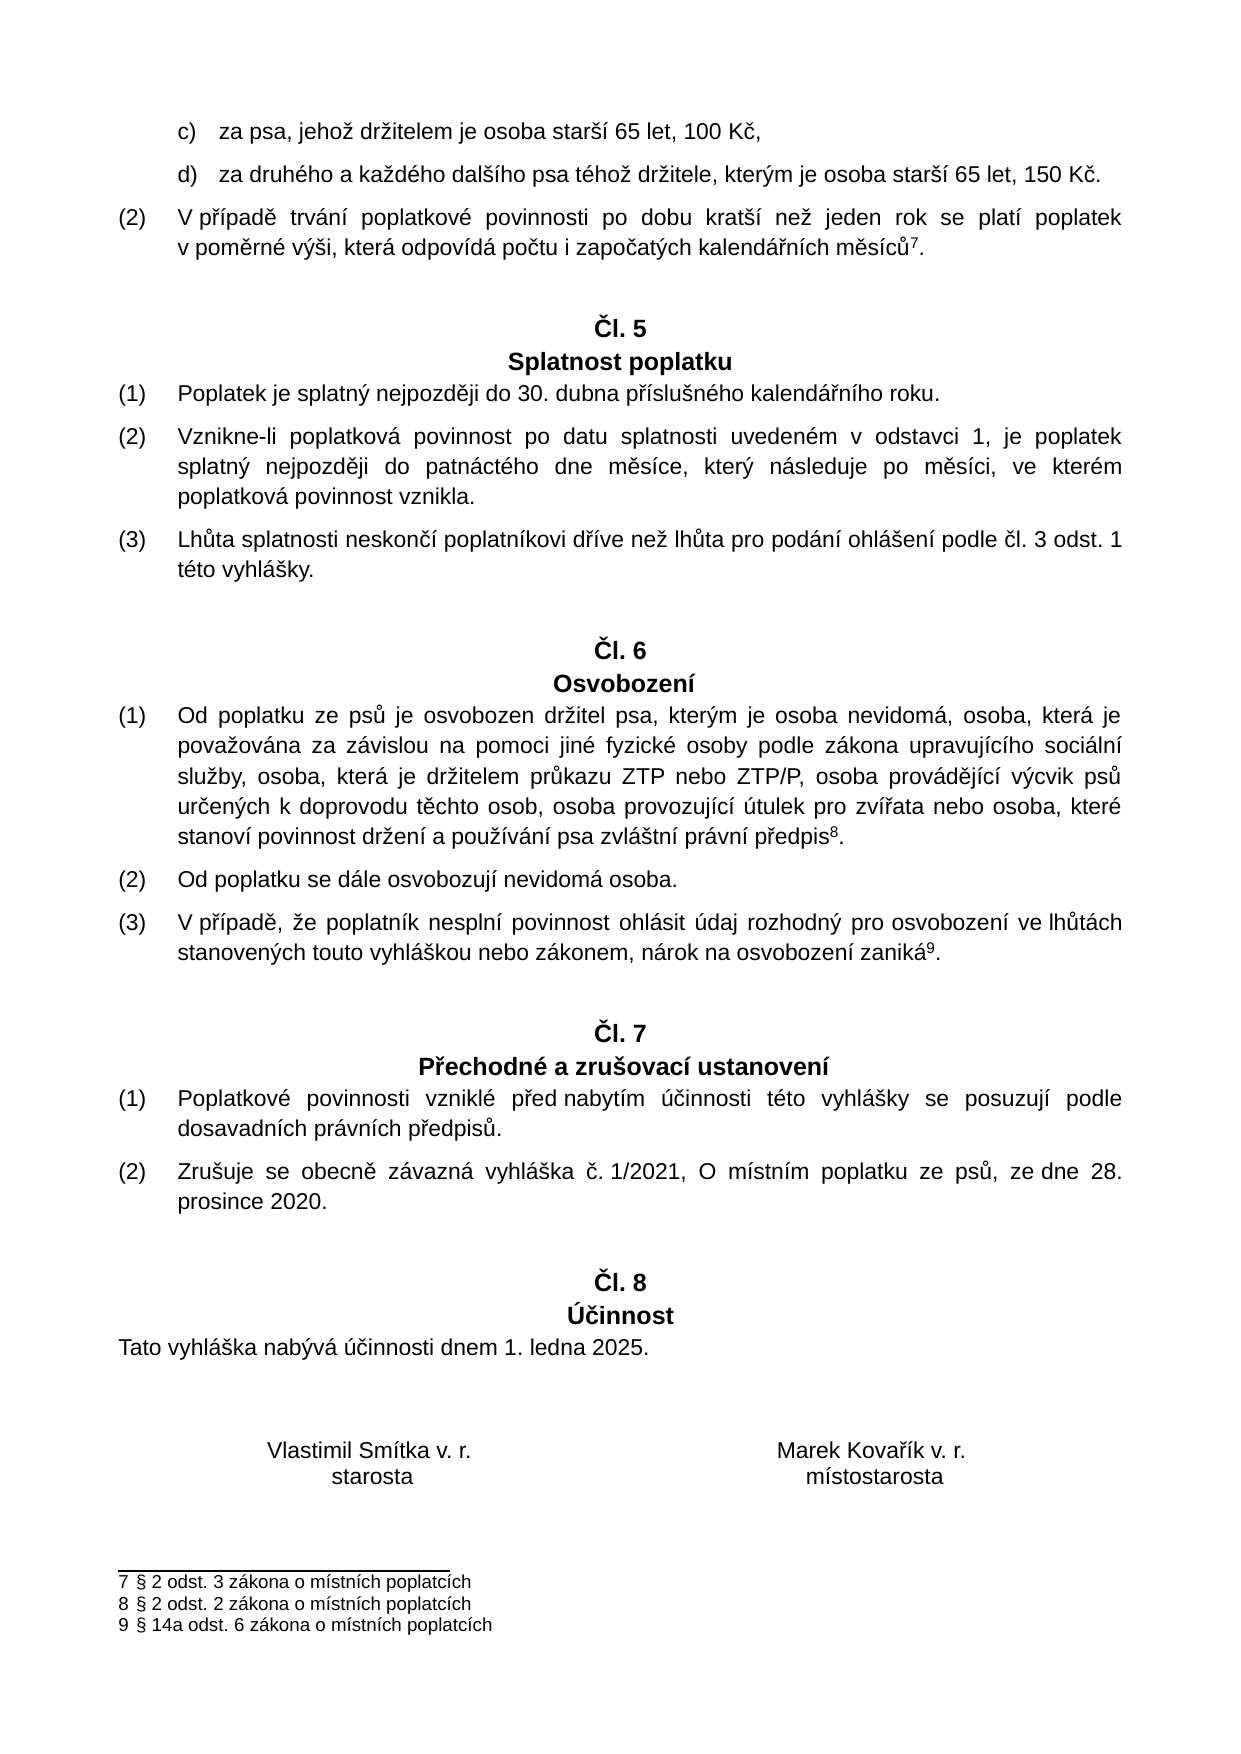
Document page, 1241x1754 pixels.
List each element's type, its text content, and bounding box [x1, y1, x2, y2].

subtitle Čl. 5 Splatnost poplatku [118, 314, 1122, 376]
subtitle Čl. 8 Účinnost [118, 1268, 1122, 1330]
list § 2 odst. 3 zákona o místních poplatcích [118, 1571, 1122, 1592]
text Tato vyhláška nabývá účinnosti dnem 1. ledna 2025. [118, 1334, 1122, 1361]
list Od poplatku se dále osvobozují nevidomá osoba. [118, 866, 1122, 892]
list § 2 odst. 2 zákona o místních poplatcích [118, 1592, 1122, 1614]
subtitle Čl. 6 Osvobození [118, 636, 1122, 698]
list Vznikne-li poplatková povinnost po datu splatnosti uvedeném v odstavci 1, je poplatek splatný nejpozději do patnáctého dne měsíce, který následuje po měsíci, ve kterém poplatková povinnost vznikla. [118, 423, 1122, 509]
table_header Marek Kovařík v. r. místostarosta [620, 1377, 1122, 1495]
table_header Vlastimil Smítka v. r. starosta [118, 1377, 620, 1495]
list V případě, že poplatník nesplní povinnost ohlásit údaj rozhodný pro osvobození ve lhůtách stanovených touto vyhláškou nebo zákonem, nárok na osvobození zaniká. [118, 908, 1122, 965]
list Poplatkové povinnosti vzniklé před nabytím účinnosti této vyhlášky se posuzují podle dosavadních právních předpisů. [118, 1085, 1122, 1142]
list V případě trvání poplatkové povinnosti po dobu kratší než jeden rok se platí poplatek v poměrné výši, která odpovídá počtu i započatých kalendářních měsíců. [118, 203, 1122, 260]
list za psa, jehož držitelem je osoba starší 65 let, 100 Kč, [177, 118, 1122, 144]
subtitle Čl. 7 Přechodné a zrušovací ustanovení [118, 1019, 1122, 1081]
list Od poplatku ze psů je osvobozen držitel psa, kterým je osoba nevidomá, osoba, která je považována za závislou na pomoci jiné fyzické osoby podle zákona upravujícího sociální služby, osoba, která je držitelem průkazu ZTP nebo ZTP/P, osoba provádějící výcvik psů určených k doprovodu těchto osob, osoba provozující útulek pro zvířata nebo osoba, které stanoví povinnost držení a používání psa zvláštní právní předpis. [118, 702, 1122, 849]
list Poplatek je splatný nejpozději do 30. dubna příslušného kalendářního roku. [118, 380, 1122, 406]
list Zrušuje se obecně závazná vyhláška č. 1/2021, O místním poplatku ze psů, ze dne 28. prosince 2020. [118, 1158, 1122, 1214]
list za druhého a každého dalšího psa téhož držitele, kterým je osoba starší 65 let, 150 Kč. [177, 161, 1122, 187]
list Lhůta splatnosti neskončí poplatníkovi dříve než lhůta pro podání ohlášení podle čl. 3 odst. 1 této vyhlášky. [118, 526, 1122, 582]
list § 14a odst. 6 zákona o místních poplatcích [118, 1614, 1122, 1635]
